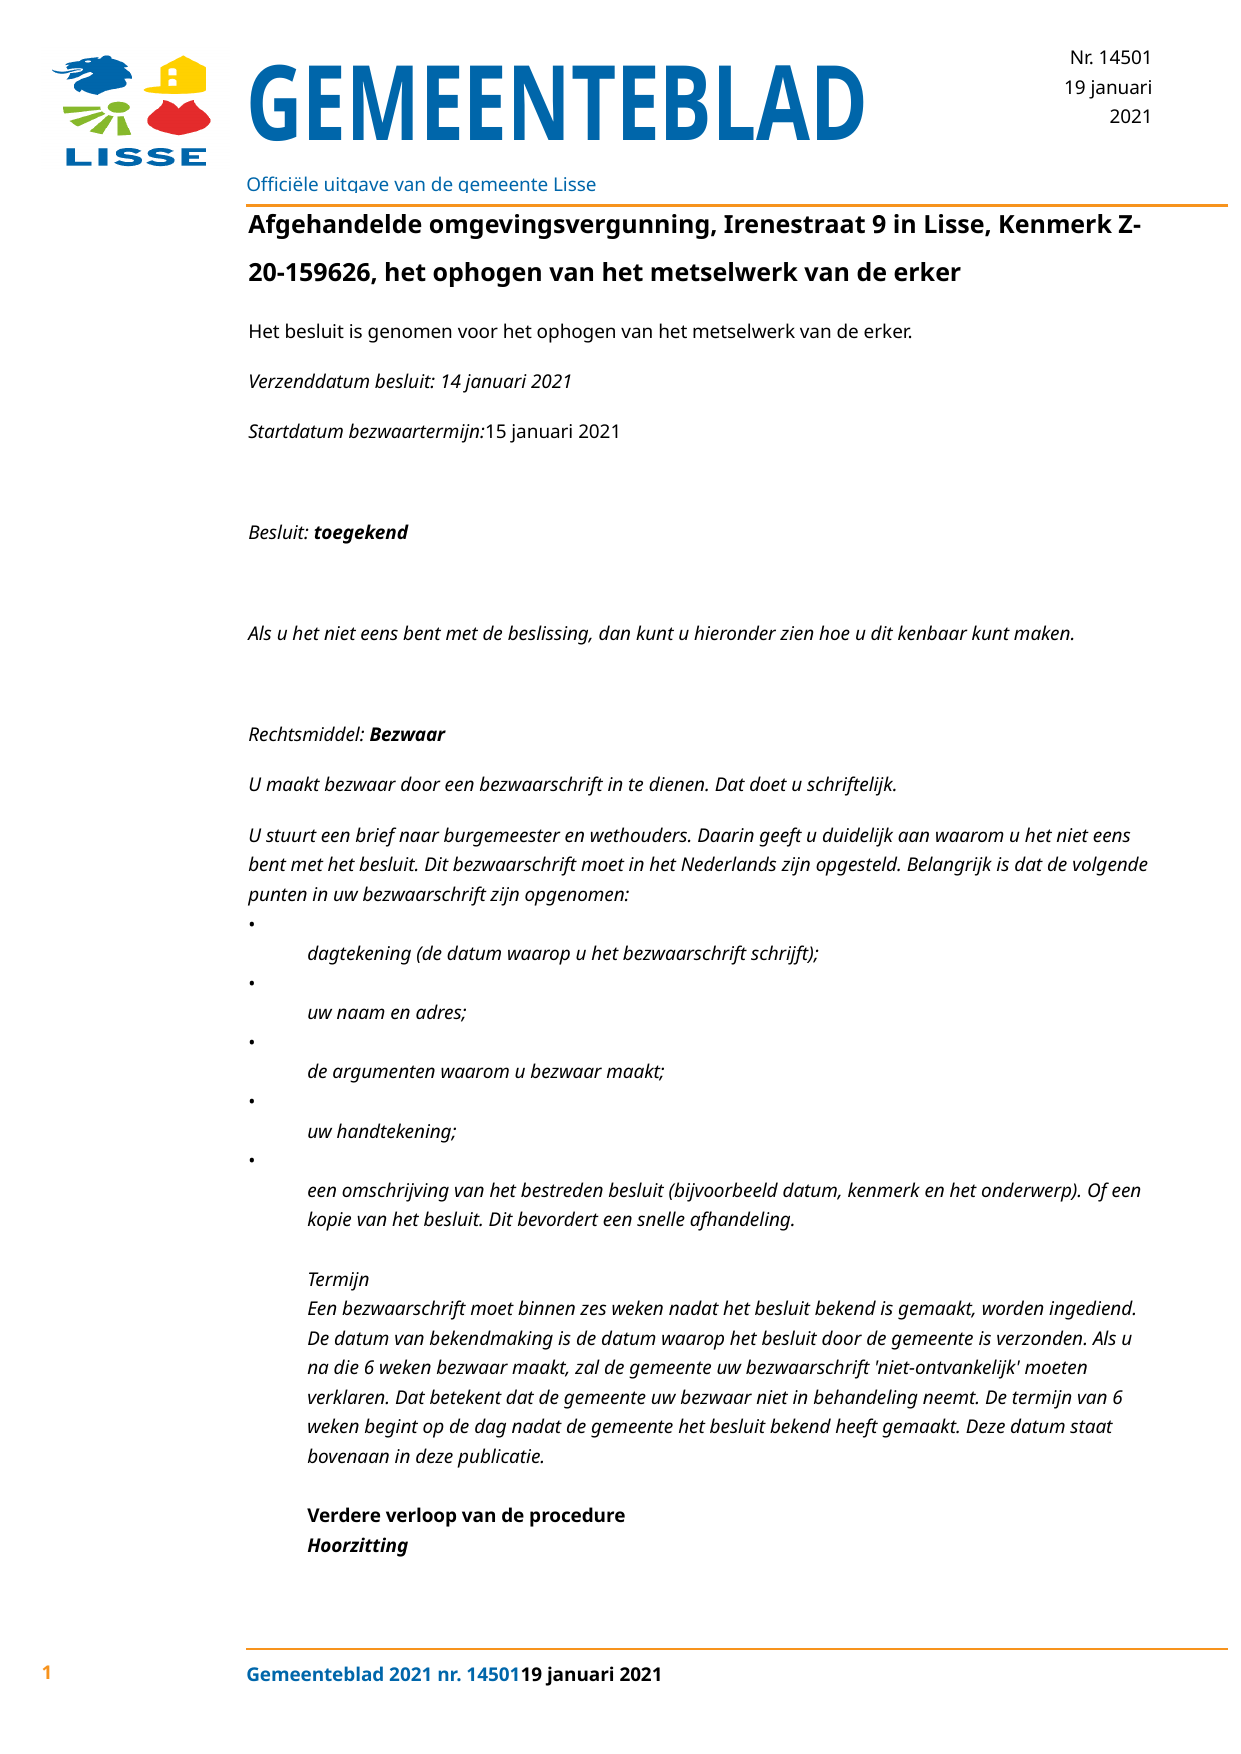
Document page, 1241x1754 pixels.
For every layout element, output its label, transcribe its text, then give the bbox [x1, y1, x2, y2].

list Verdere verloop van de procedure [248, 1502, 1152, 1528]
list uw naam en adres; [248, 999, 1152, 1025]
text Rechtsmiddel: Bezwaar [248, 721, 1152, 747]
list de argumenten waarom u bezwaar maakt; [248, 1059, 1152, 1084]
list uw handtekening; [248, 1118, 1152, 1144]
text Afgehandelde omgevingsvergunning, Irenestraat 9 in Lisse, Kenmerk Z-20-159626, het ophogen van het metselwerk van de erker [248, 207, 1152, 288]
text U stuurt een brief naar burgemeester en wethouders. Daarin geeft u duidelijk aan waarom u het niet eens bent met het besluit. Dit bezwaarschrift moet in het Nederlands zijn opgesteld. Belangrijk is dat de volgende punten in uw bezwaarschrift zijn opgenomen: [248, 822, 1152, 907]
text U maakt bezwaar door een bezwaarschrift in te dienen. Dat doet u schriftelijk. [248, 772, 1152, 797]
list dagtekening (de datum waarop u het bezwaarschrift schrijft); [248, 940, 1152, 966]
text Het besluit is genomen voor het ophogen van het metselwerk van de erker. [248, 318, 1152, 344]
list een omschrijving van het bestreden besluit (bijvoorbeeld datum, kenmerk en het onderwerp). Of een kopie van het besluit. Dit bevordert een snelle afhandeling. [248, 1177, 1152, 1232]
text Startdatum bezwaartermijn:15 januari 2021 [248, 419, 1152, 444]
list Hoorzitting [248, 1532, 1152, 1558]
list Termijn [248, 1266, 1152, 1292]
text Verzenddatum besluit: 14 januari 2021 [248, 368, 1152, 394]
picture [41, 47, 231, 172]
text Besluit: toegekend [248, 519, 1152, 545]
list Een bezwaarschrift moet binnen zes weken nadat het besluit bekend is gemaakt, worden ingediend. De datum van bekendmaking is de datum waarop het besluit door de gemeente is verzonden. Als u na die 6 weken bezwaar maakt, zal de gemeente uw bezwaarschrift 'niet-ontvankelijk' moeten verklaren. Dat betekent dat de gemeente uw bezwaar niet in behandeling neemt. De termijn van 6 weken begint op de dag nadat de gemeente het besluit bekend heeft gemaakt. Deze datum staat bovenaan in deze publicatie. [248, 1295, 1152, 1469]
text Als u het niet eens bent met de beslissing, dan kunt u hieronder zien hoe u dit kenbaar kunt maken. [248, 620, 1152, 646]
